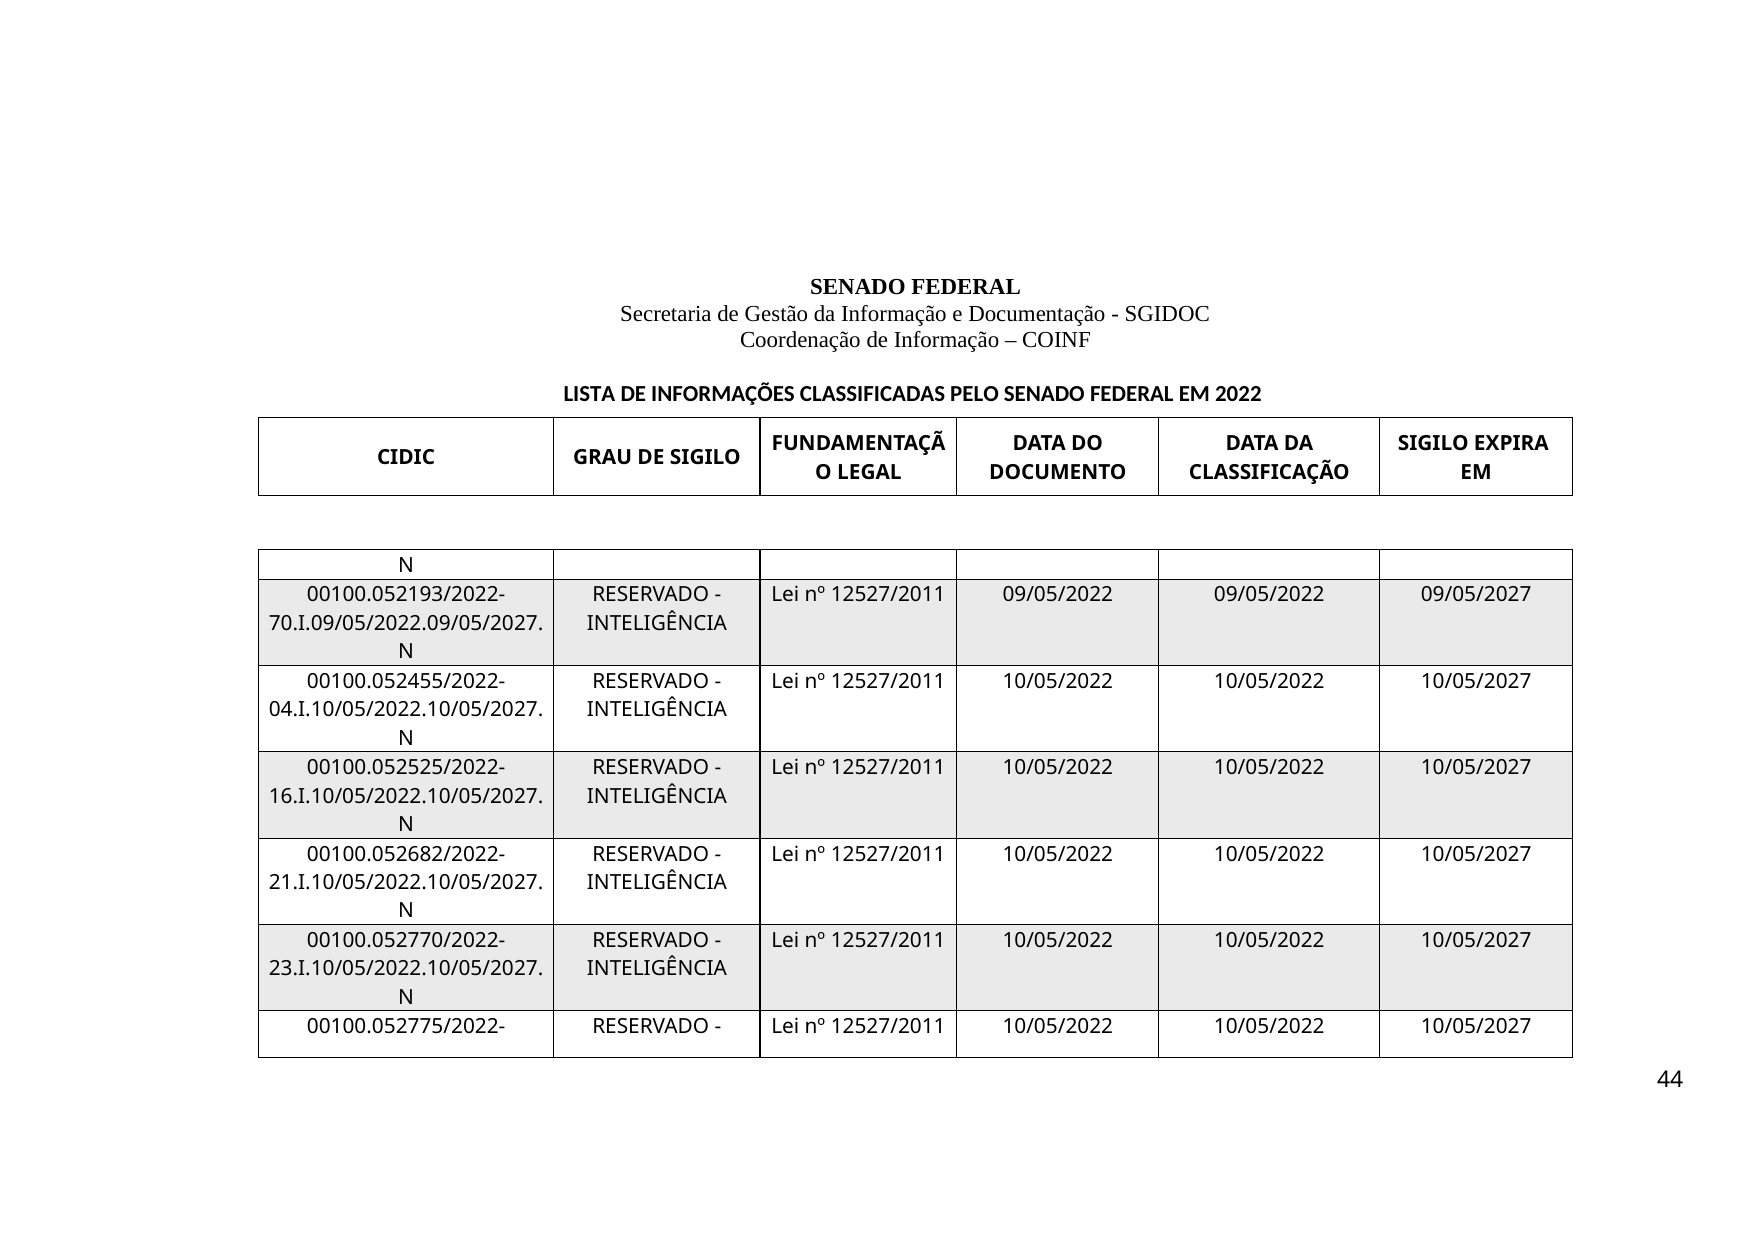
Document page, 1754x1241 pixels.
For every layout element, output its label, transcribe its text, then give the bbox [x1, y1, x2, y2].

table_cell 09/05/2022 [1159, 580, 1379, 665]
table_cell 10/05/2022 [957, 752, 1158, 838]
table_cell 00100.052770/2022-23.I.10/05/2022.10/05/2027.N [259, 925, 553, 1010]
table_cell [554, 550, 759, 578]
table_cell 10/05/2027 [1380, 925, 1572, 1010]
table_cell 10/05/2022 [1159, 1011, 1379, 1057]
table_cell [957, 550, 1158, 578]
table_cell 09/05/2022 [957, 580, 1158, 665]
table_cell RESERVADO - INTELIGÊNCIA [554, 752, 759, 838]
table_cell 10/05/2022 [1159, 666, 1379, 751]
table_cell 10/05/2022 [1159, 925, 1379, 1010]
table_cell Lei nº 12527/2011 [761, 666, 956, 751]
table_cell 10/05/2022 [957, 925, 1158, 1010]
table_cell N [259, 550, 553, 578]
table_cell [1380, 550, 1572, 578]
table_cell 09/05/2027 [1380, 580, 1572, 665]
table_cell RESERVADO - INTELIGÊNCIA [554, 666, 759, 751]
table_cell 10/05/2022 [957, 666, 1158, 751]
table_cell 00100.052682/2022-21.I.10/05/2022.10/05/2027.N [259, 839, 553, 924]
table_cell [761, 550, 956, 578]
table_cell 10/05/2022 [957, 839, 1158, 924]
table_cell Lei nº 12527/2011 [761, 925, 956, 1010]
table_cell 10/05/2022 [957, 1011, 1158, 1057]
table_cell RESERVADO - INTELIGÊNCIA [554, 839, 759, 924]
table_cell 10/05/2027 [1380, 666, 1572, 751]
table_cell Lei nº 12527/2011 [761, 839, 956, 924]
table_cell 10/05/2027 [1380, 839, 1572, 924]
table_cell Lei nº 12527/2011 [761, 580, 956, 665]
table_cell 00100.052775/2022- [259, 1011, 553, 1057]
table_cell [1159, 550, 1379, 578]
table_cell 10/05/2022 [1159, 839, 1379, 924]
table_cell Lei nº 12527/2011 [761, 752, 956, 838]
table_cell 10/05/2027 [1380, 1011, 1572, 1057]
table_cell RESERVADO - INTELIGÊNCIA [554, 580, 759, 665]
table_cell 10/05/2027 [1380, 752, 1572, 838]
table_cell 00100.052193/2022-70.I.09/05/2022.09/05/2027.N [259, 580, 553, 665]
table_cell 00100.052525/2022-16.I.10/05/2022.10/05/2027.N [259, 752, 553, 838]
table_cell 00100.052455/2022-04.I.10/05/2022.10/05/2027.N [259, 666, 553, 751]
table_cell RESERVADO - INTELIGÊNCIA [554, 925, 759, 1010]
table_cell Lei nº 12527/2011 [761, 1011, 956, 1057]
table_cell RESERVADO [554, 1011, 759, 1057]
table_cell 10/05/2022 [1159, 752, 1379, 838]
